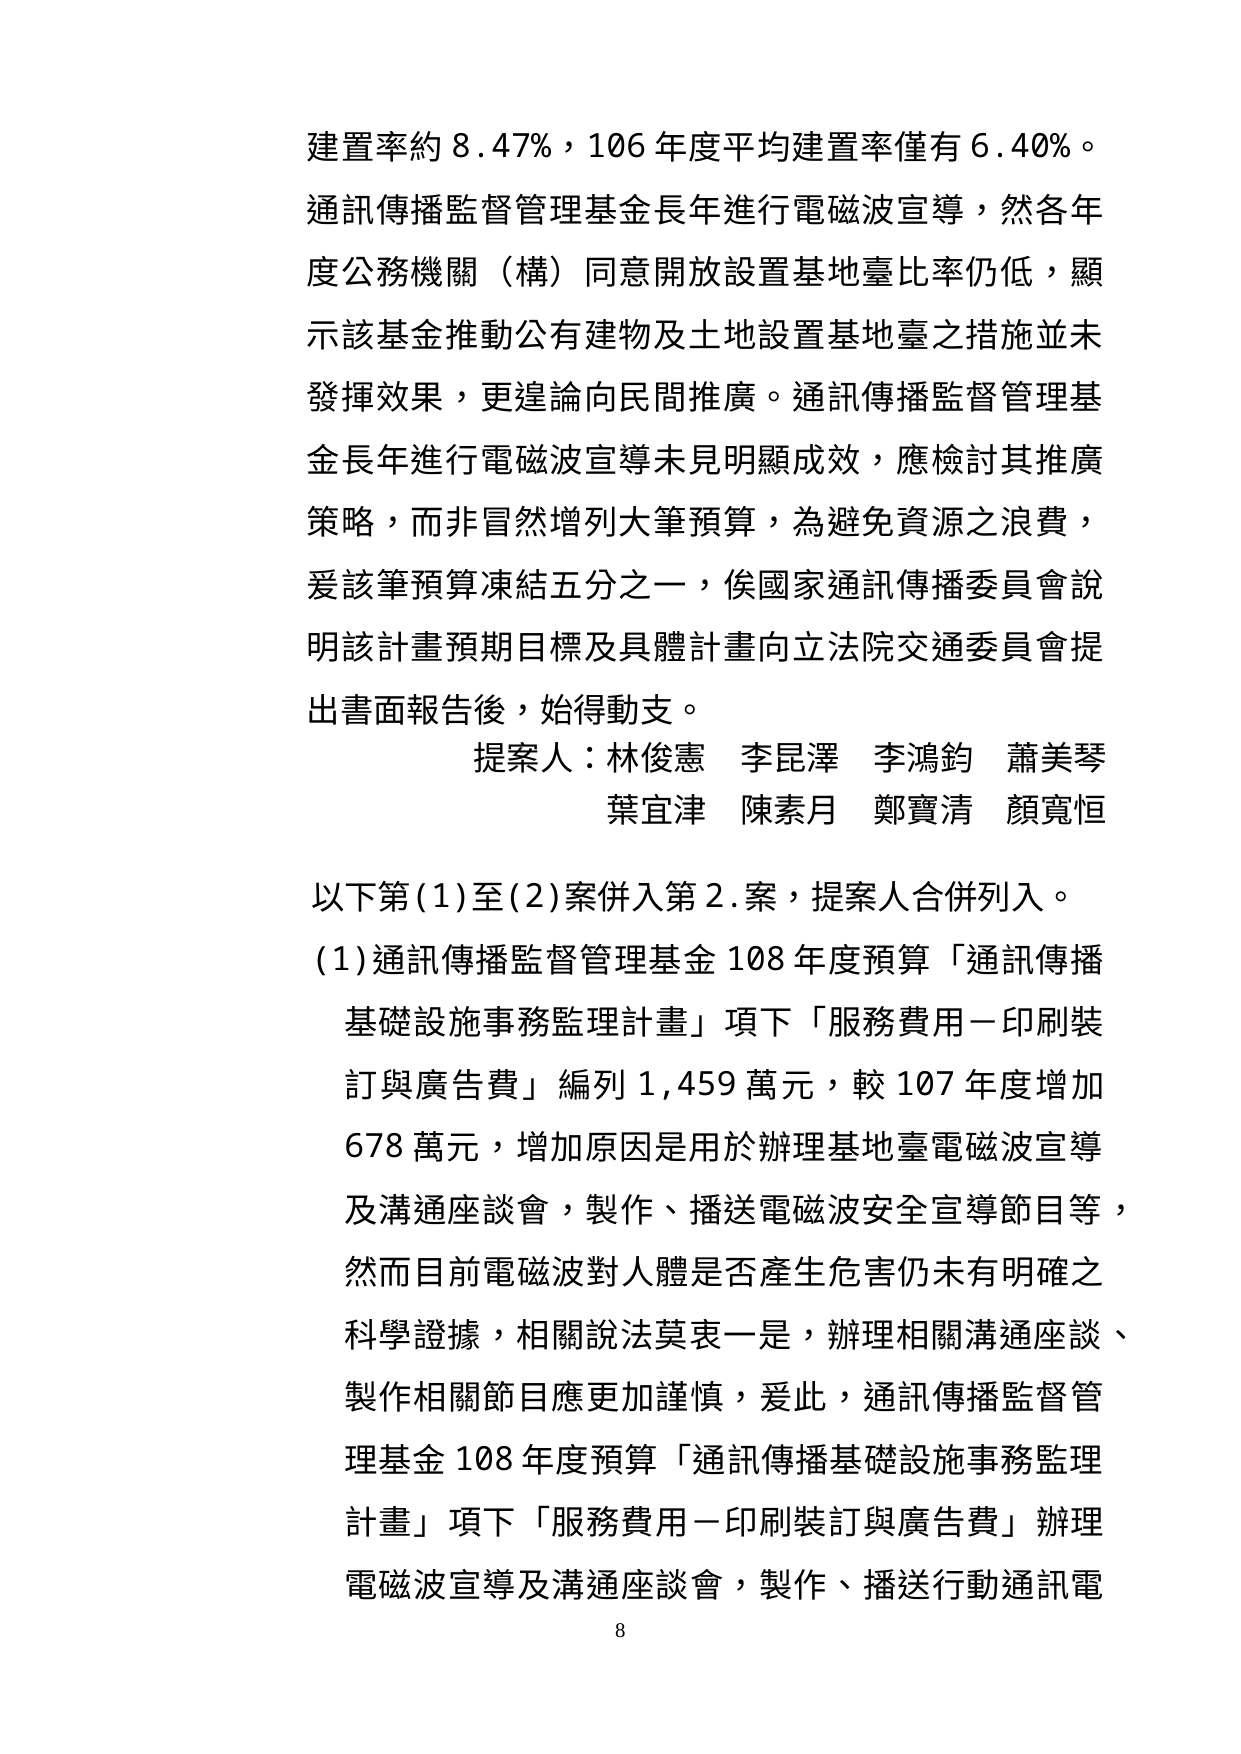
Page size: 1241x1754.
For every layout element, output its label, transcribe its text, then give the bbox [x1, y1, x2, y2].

text 2.通訊傳播監督管理基金108年度預算「通訊傳播基礎設施事務監理計畫」項下「服務費用－印刷裝訂與廣告費」編列1,459萬元，相較107年度預算數781萬元增加678萬元，相較106年度決算數2萬1千元增加1,456萬9千元，據計畫內容說明顯示，預算主要係用於「辦理電磁波宣導及溝通座談會」，以及製作、播送「行動通訊電磁波安全之電視節目」，並剪輯成宣傳短片及上傳網路推播使用，所需費用為1,450萬元。內容主要仍是針對基地臺之電磁波進行安全性宣導，然根據國家通訊傳播委員會統計之103至106年度公務機關（構）設置基地臺辦理情形，合計業者申請總件數6,541件，經同意建置總數為554件，平均建置率約8.47%，106年度平均建置率僅有6.40%。通訊傳播監督管理基金長年進行電磁波宣導，然各年度公務機關（構）同意開放設置基地臺比率仍低，顯示該基金推動公有建物及土地設置基地臺之措施並未發揮效果，更遑論向民間推廣。通訊傳播監督管理基金長年進行電磁波宣導未見明顯成效，應檢討其推廣策略，而非冒然增列大筆預算，為避免資源之浪費，爰該筆預算凍結五分之一，俟國家通訊傳播委員會說明該計畫預期目標及具體計畫向立法院交通委員會提出書面報告後，始得動支。 [273, 103, 1104, 728]
text (1)通訊傳播監督管理基金108年度預算「通訊傳播基礎設施事務監理計畫」項下「服務費用－印刷裝訂與廣告費」編列1,459萬元，較107年度增加678萬元，增加原因是用於辦理基地臺電磁波宣導及溝通座談會，製作、播送電磁波安全宣導節目等，然而目前電磁波對人體是否產生危害仍未有明確之科學證據，相關說法莫衷一是，辦理相關溝通座談、製作相關節目應更加謹慎，爰此，通訊傳播監督管理基金108年度預算「通訊傳播基礎設施事務監理計畫」項下「服務費用－印刷裝訂與廣告費」辦理電磁波宣導及溝通座談會，製作、播送行動通訊電磁波安全之電視節目，並剪輯成宣導短片及上傳網路推播使用所需費用1,450萬元，凍結五分之一，待國家通訊傳播委員會於1個月內就宣導之內容、預計辦理之地點以及節目製播之預定計畫內容向立法院交通委員會提出明確說明後，始得動支。 [311, 916, 1104, 1603]
text 提案人：林俊憲 李昆澤 李鴻鈞 蕭美琴 葉宜津 陳素月 鄭寶清 顏寬恒 [473, 728, 1117, 832]
text 以下第(1)至(2)案併入第2.案，提案人合併列入。 [311, 853, 1104, 916]
